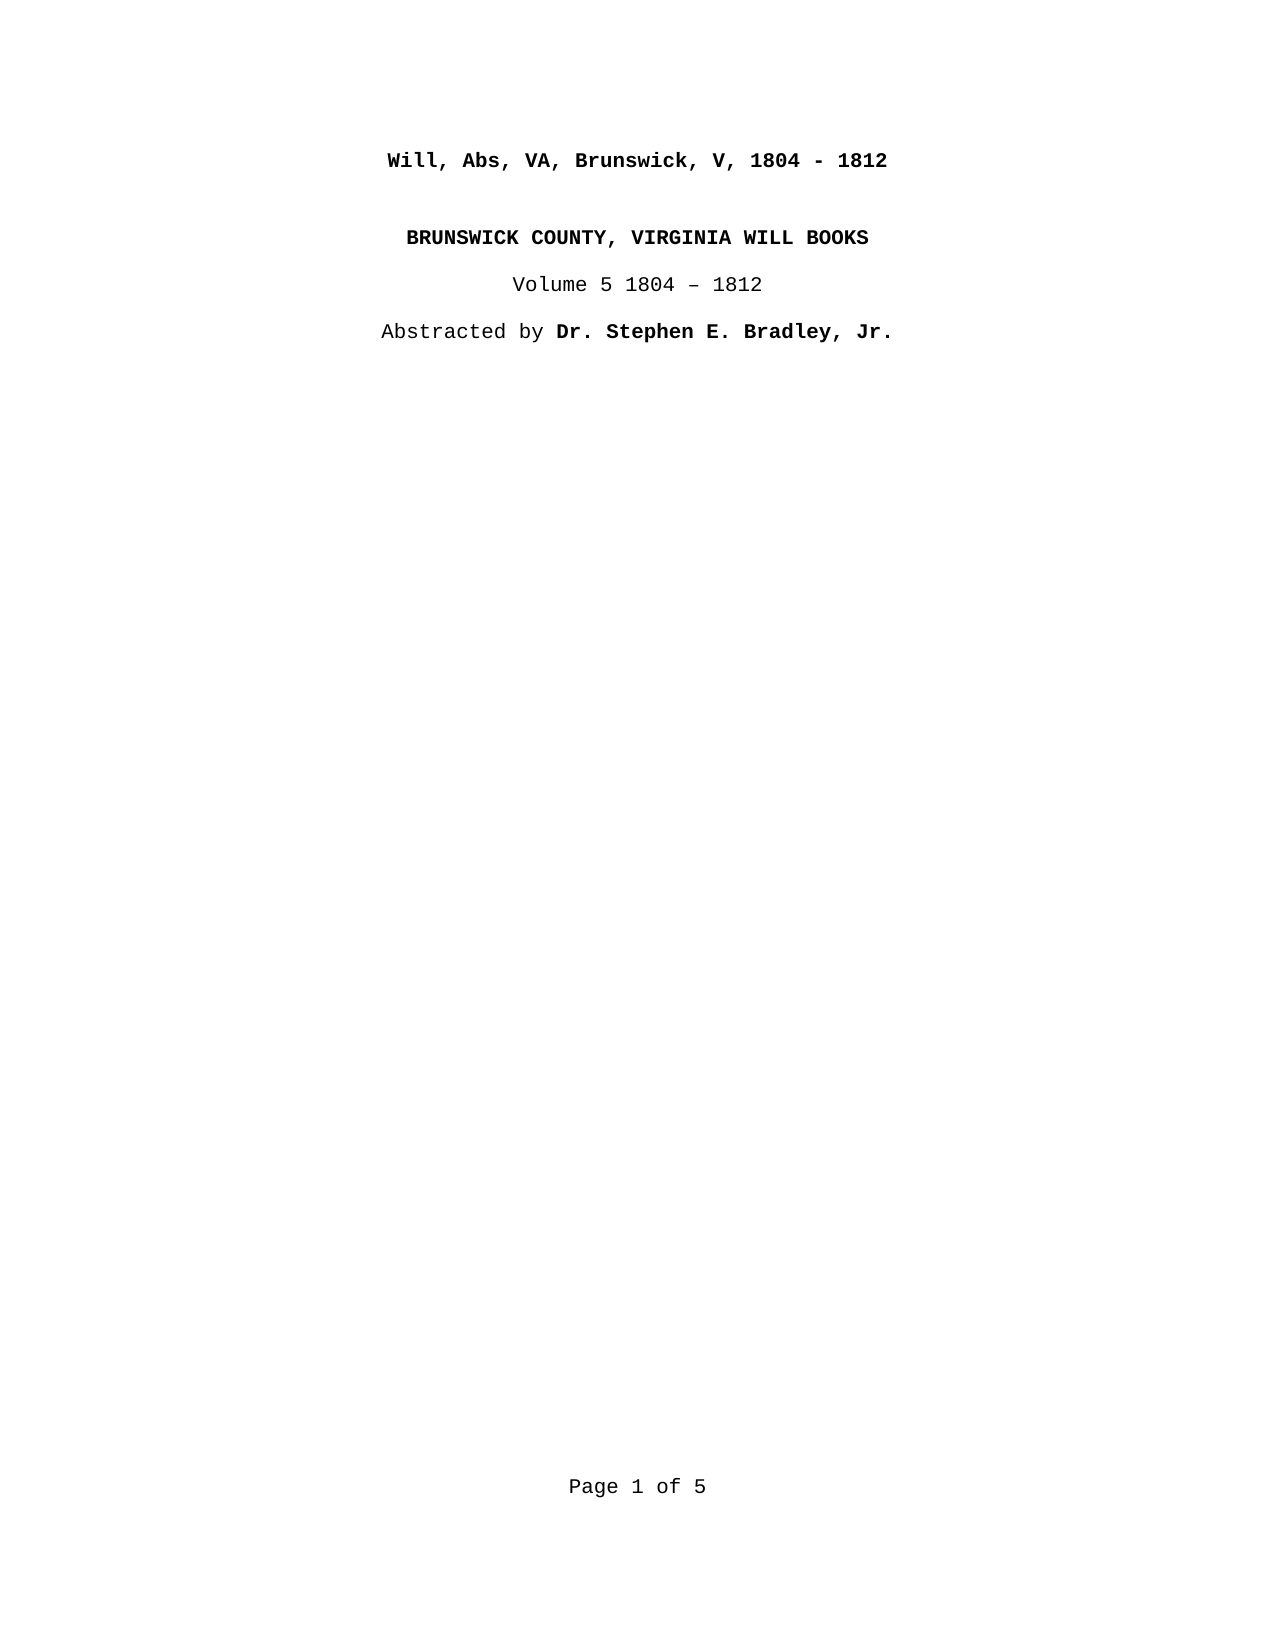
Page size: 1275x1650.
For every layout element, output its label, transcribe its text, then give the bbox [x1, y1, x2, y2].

text Volume 5 1804 – 1812 [150, 274, 1125, 298]
text BRUNSWICK COUNTY, VIRGINIA WILL BOOKS [150, 227, 1125, 250]
text Abstracted by Dr. Stephen E. Bradley, Jr. [150, 321, 1125, 345]
